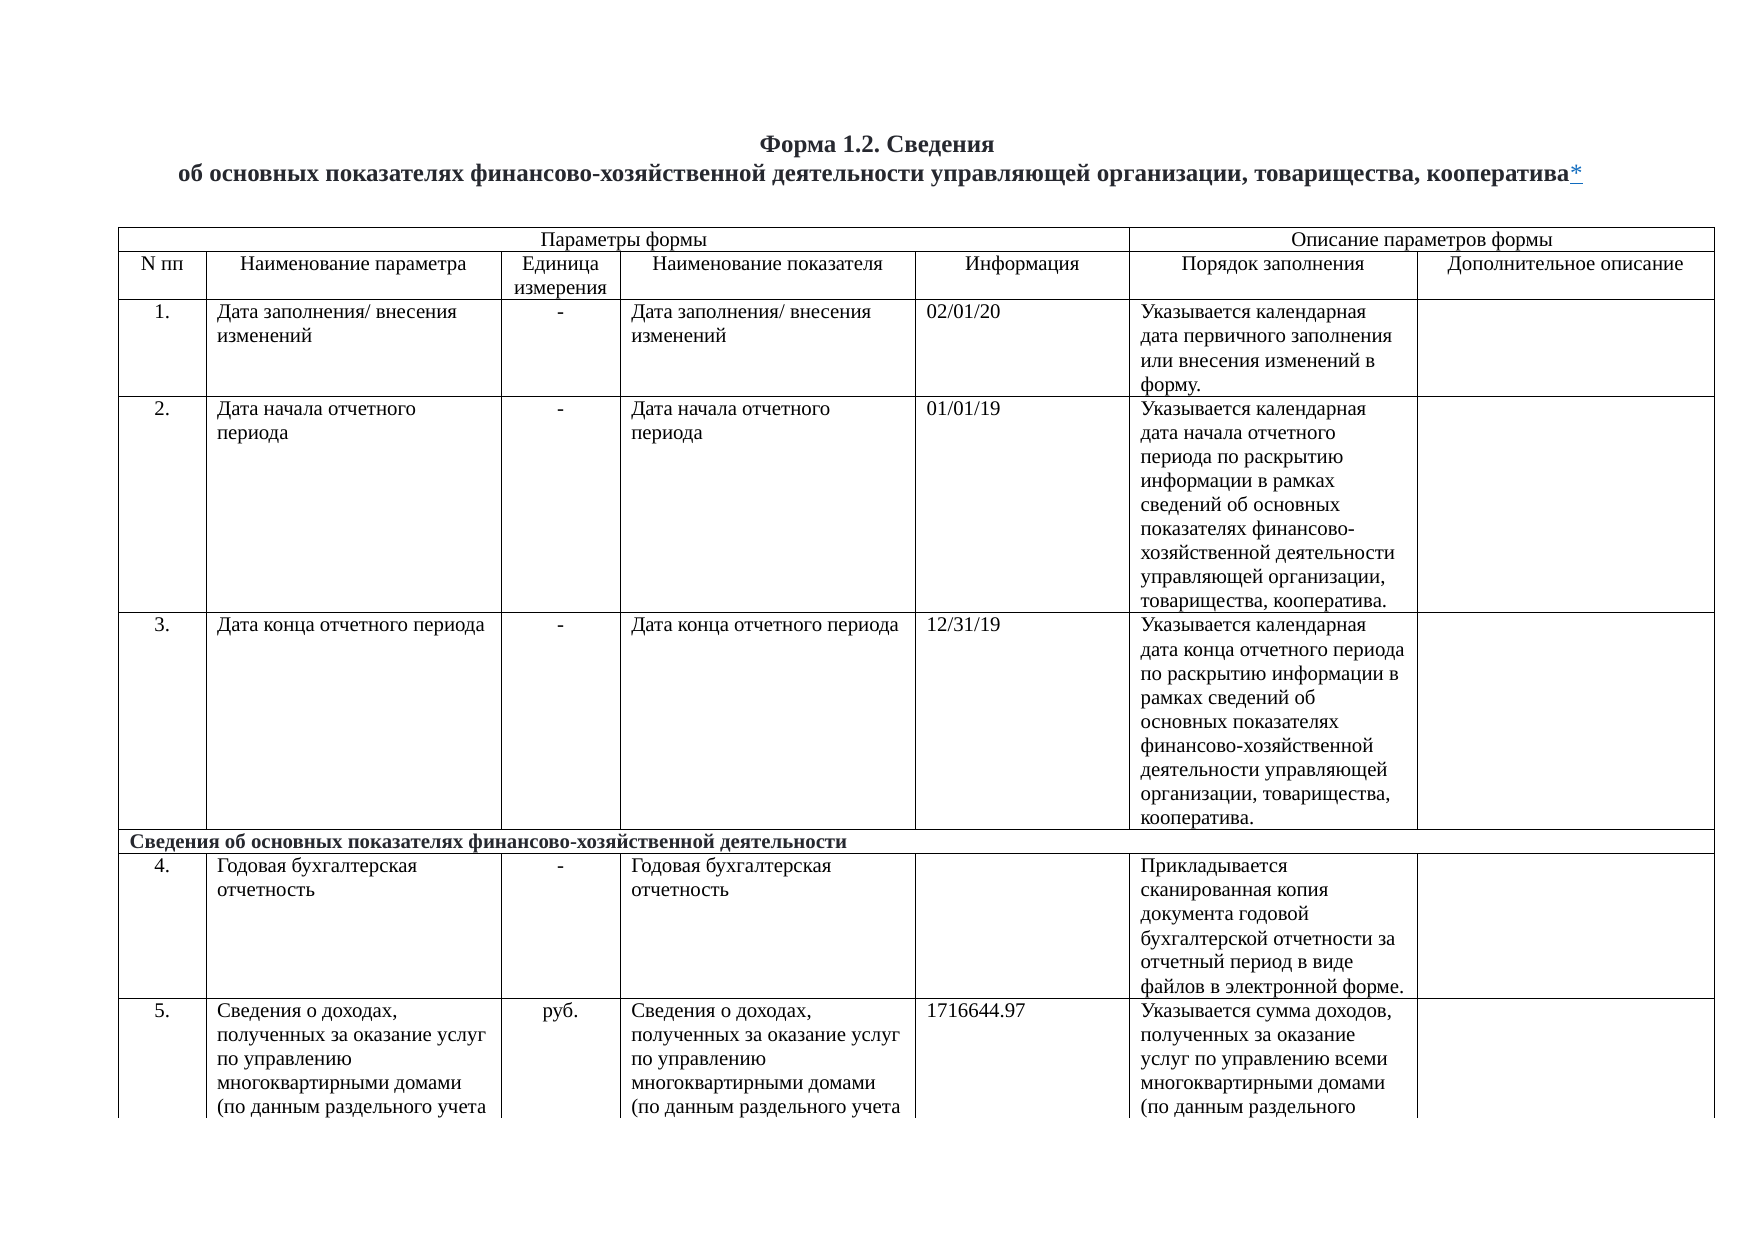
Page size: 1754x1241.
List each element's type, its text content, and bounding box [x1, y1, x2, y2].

table_cell Дополнительное описание [1418, 252, 1714, 299]
table_cell Информация [916, 252, 1129, 299]
table_cell Годовая бухгалтерская отчетность [621, 854, 915, 998]
table_cell Дата конца отчетного периода [207, 613, 501, 829]
table_cell [1418, 854, 1714, 998]
table_header Описание параметров формы [1130, 228, 1714, 251]
table_cell 3. [119, 613, 206, 829]
table_cell Дата начала отчетного периода [207, 397, 501, 612]
table_cell 4. [119, 854, 206, 998]
table_cell [916, 854, 1129, 998]
table_cell Прикладывается сканированная копия документа годовой бухгалтерской отчетности за отчетный период в виде файлов в электронной форме. [1130, 854, 1417, 998]
table_cell - [502, 613, 620, 829]
table_cell Дата заполнения/ внесения изменений [207, 300, 501, 396]
table_cell 31.12.19 [916, 613, 1129, 829]
table_cell Указывается календарная дата первичного заполнения или внесения изменений в форму. [1130, 300, 1417, 396]
table_cell Дата начала отчетного периода [621, 397, 915, 612]
table_cell [1418, 300, 1714, 396]
table_cell Дата конца отчетного периода [621, 613, 915, 829]
table_cell - [502, 300, 620, 396]
table_cell Наименование показателя [621, 252, 915, 299]
table_cell 01.02.20 [916, 300, 1129, 396]
table_cell Сведения о доходах, полученных за оказание услуг по управлению многоквартирными домами (по данным раздельного учета [621, 999, 915, 1118]
table_cell [1418, 397, 1714, 612]
table_cell Наименование параметра [207, 252, 501, 299]
table_cell 2. [119, 397, 206, 612]
table_cell Сведения об основных показателях финансово-хозяйственной деятельности [119, 830, 1714, 853]
table_cell 01.01.19 [916, 397, 1129, 612]
table_cell Годовая бухгалтерская отчетность [207, 854, 501, 998]
table_cell Сведения о доходах, полученных за оказание услуг по управлению многоквартирными домами (по данным раздельного учета [207, 999, 501, 1118]
table_cell 1716644,97 [916, 999, 1129, 1118]
table_cell Порядок заполнения [1130, 252, 1417, 299]
table_cell - [502, 397, 620, 612]
table_cell 5. [119, 999, 206, 1118]
table_cell Указывается сумма доходов, полученных за оказание услуг по управлению всеми многоквартирными домами (по данным раздельного [1130, 999, 1417, 1118]
table_cell N пп [119, 252, 206, 299]
table_cell Дата заполнения/ внесения изменений [621, 300, 915, 396]
table_cell Указывается календарная дата конца отчетного периода по раскрытию информации в рамках сведений об основных показателях финансово-хозяйственной деятельности управляющей организации, товарищества, кооператива. [1130, 613, 1417, 829]
table_cell Единица измерения [502, 252, 620, 299]
table_cell [1418, 999, 1714, 1118]
table_cell руб. [502, 999, 620, 1118]
table_cell - [502, 854, 620, 998]
table_cell 1. [119, 300, 206, 396]
text Форма 1.2. Сведения об основных показателях финансово-хозяйственной деятельности управляющей организации, товарищества, кооператива* [118, 129, 1636, 187]
table_cell [1418, 613, 1714, 829]
table_cell Указывается календарная дата начала отчетного периода по раскрытию информации в рамках сведений об основных показателях финансово-хозяйственной деятельности управляющей организации, товарищества, кооператива. [1130, 397, 1417, 612]
table_header Параметры формы [119, 228, 1129, 251]
